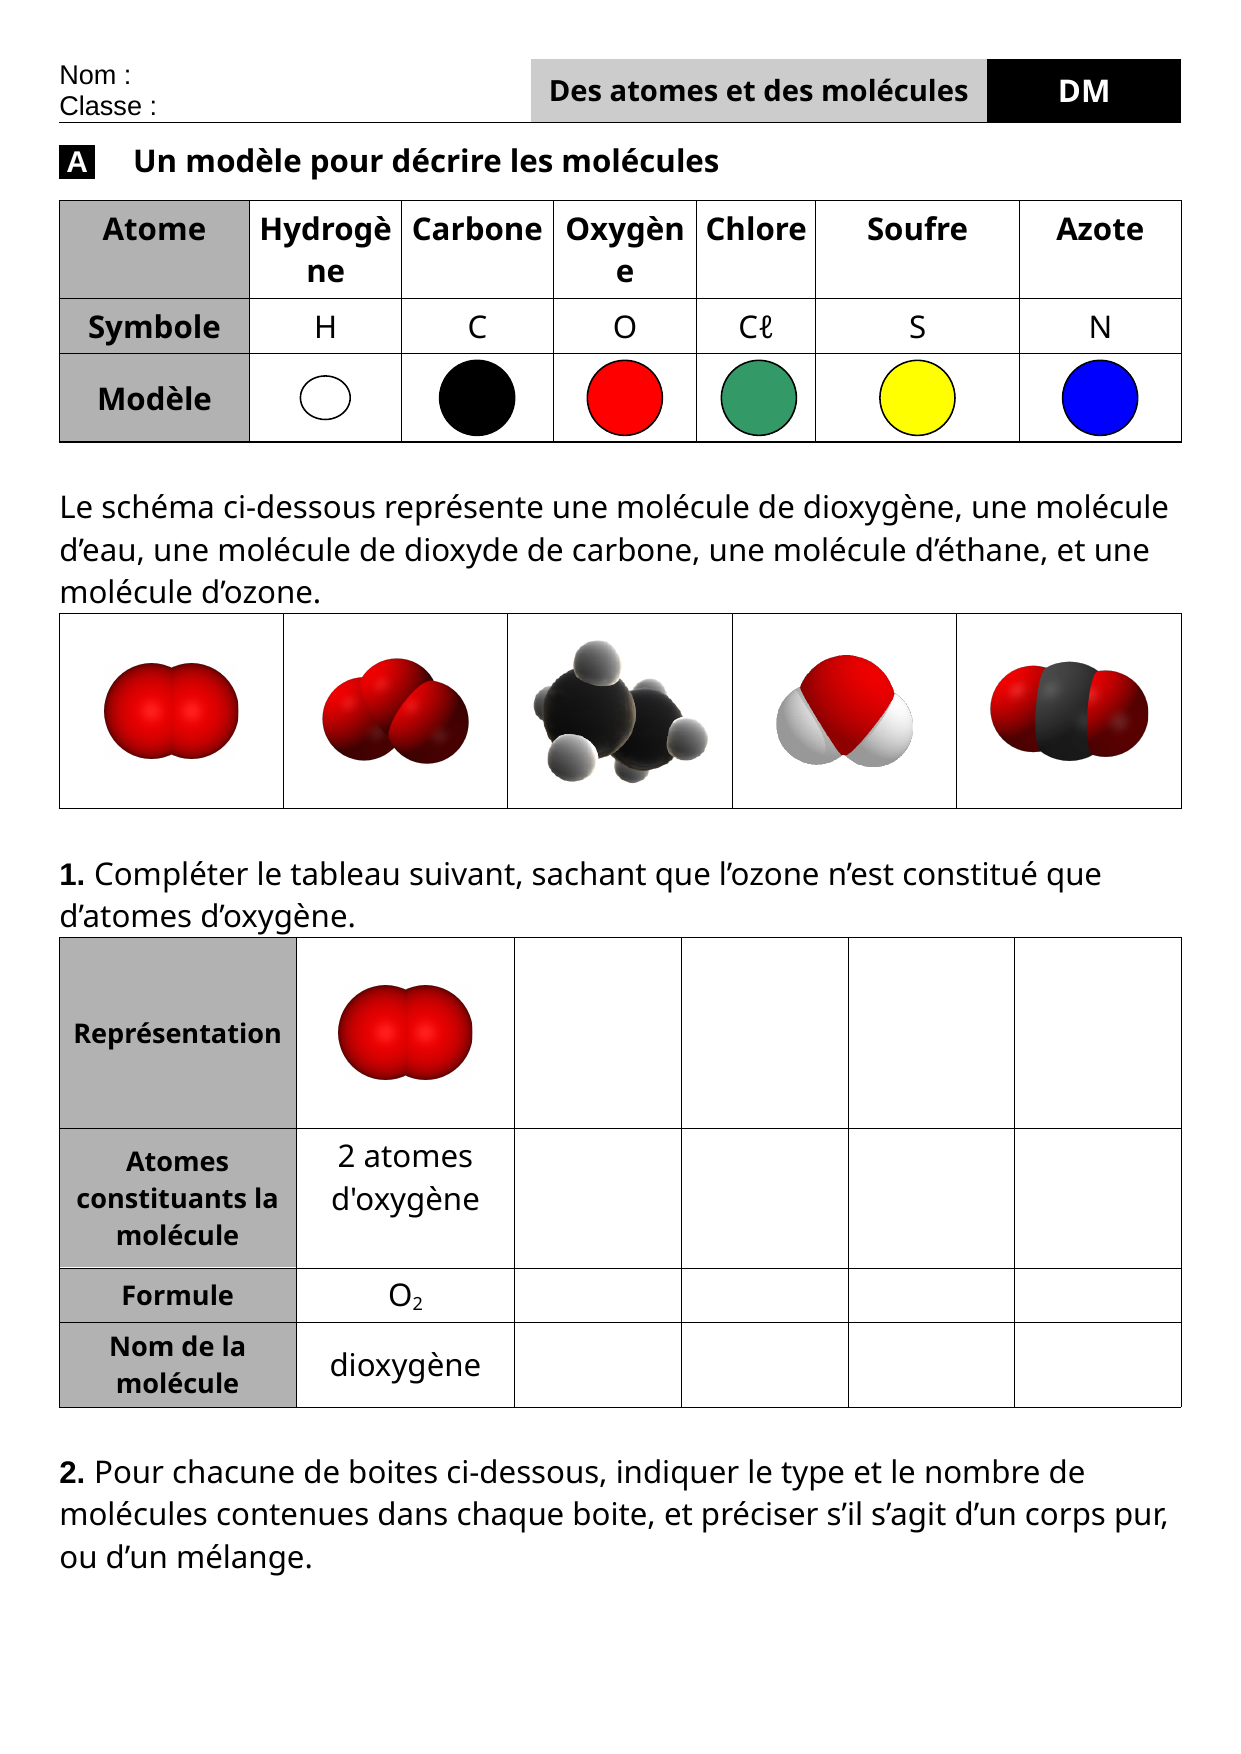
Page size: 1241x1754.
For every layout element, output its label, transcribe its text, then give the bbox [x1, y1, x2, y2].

table_cell [515, 1129, 681, 1267]
table_cell [682, 1269, 848, 1322]
table_cell [849, 1269, 1014, 1322]
list Compléter le tableau suivant, sachant que l’ozone n’est constitué que d’atomes d’oxygène. [59, 852, 1181, 937]
table_cell 2 atomes d'oxygène [297, 1129, 514, 1267]
table_cell [1020, 354, 1181, 441]
table_cell S [816, 299, 1019, 353]
picture [315, 651, 476, 771]
table_header Oxygène [554, 201, 696, 298]
table_cell N [1020, 299, 1181, 353]
table_cell [1015, 1323, 1181, 1407]
table_cell [682, 1323, 848, 1407]
table_cell [697, 354, 815, 441]
table_header [508, 614, 732, 808]
table_header [284, 614, 507, 808]
table_header [733, 614, 956, 808]
table_header [957, 614, 1181, 808]
table_header Nom : Classe : [59, 59, 531, 122]
list Pour chacune de boites ci-dessous, indiquer le type et le nombre de molécules contenues dans chaque boite, et préciser s’il s’agit d’un corps pur, ou d’un mélange. [59, 1450, 1181, 1577]
table_cell C [402, 299, 553, 353]
table_cell [1015, 1129, 1181, 1267]
table_cell Formule [60, 1269, 296, 1322]
table_cell [849, 1129, 1014, 1267]
table_header [297, 938, 514, 1128]
table_header Atome [60, 201, 249, 298]
subtitle Un modèle pour décrire les molécules [59, 139, 1181, 182]
table_cell [554, 354, 696, 441]
table_cell [515, 1269, 681, 1322]
text Le schéma ci-dessous représente une molécule de dioxygène, une molécule d’eau, une molécule de dioxyde de carbone, une molécule d’éthane, et une molécule d’ozone. [59, 485, 1181, 613]
table_header [515, 938, 681, 1128]
table_header Hydrogène [250, 201, 401, 298]
picture [527, 637, 713, 785]
table_cell [849, 1323, 1014, 1407]
table_cell [250, 354, 401, 441]
table_cell [1015, 1269, 1181, 1322]
table_cell Symbole [60, 299, 249, 353]
table_cell [682, 1129, 848, 1267]
table_cell H [250, 299, 401, 353]
table_cell [816, 354, 1019, 441]
table_cell [402, 354, 553, 441]
picture [338, 985, 473, 1080]
table_header Chlore [697, 201, 815, 298]
table_cell Cℓ [697, 299, 815, 353]
table_cell Atomes constituants la molécule [60, 1129, 296, 1267]
table_header Représentation [60, 938, 296, 1128]
table_header [1015, 938, 1181, 1128]
table_header [849, 938, 1014, 1128]
picture [989, 660, 1149, 762]
picture [104, 663, 239, 759]
table_header DM [987, 59, 1181, 122]
table_header [682, 938, 848, 1128]
table_header Carbone [402, 201, 553, 298]
table_cell Nom de la molécule [60, 1323, 296, 1407]
table_cell [515, 1323, 681, 1407]
picture [776, 655, 913, 767]
table_cell Modèle [60, 354, 249, 441]
table_cell O2 [297, 1269, 514, 1322]
table_header Soufre [816, 201, 1019, 298]
table_header Azote [1020, 201, 1181, 298]
table_header Des atomes et des molécules [531, 59, 987, 122]
table_cell dioxygène [297, 1323, 514, 1407]
table_header [60, 614, 283, 808]
table_cell O [554, 299, 696, 353]
